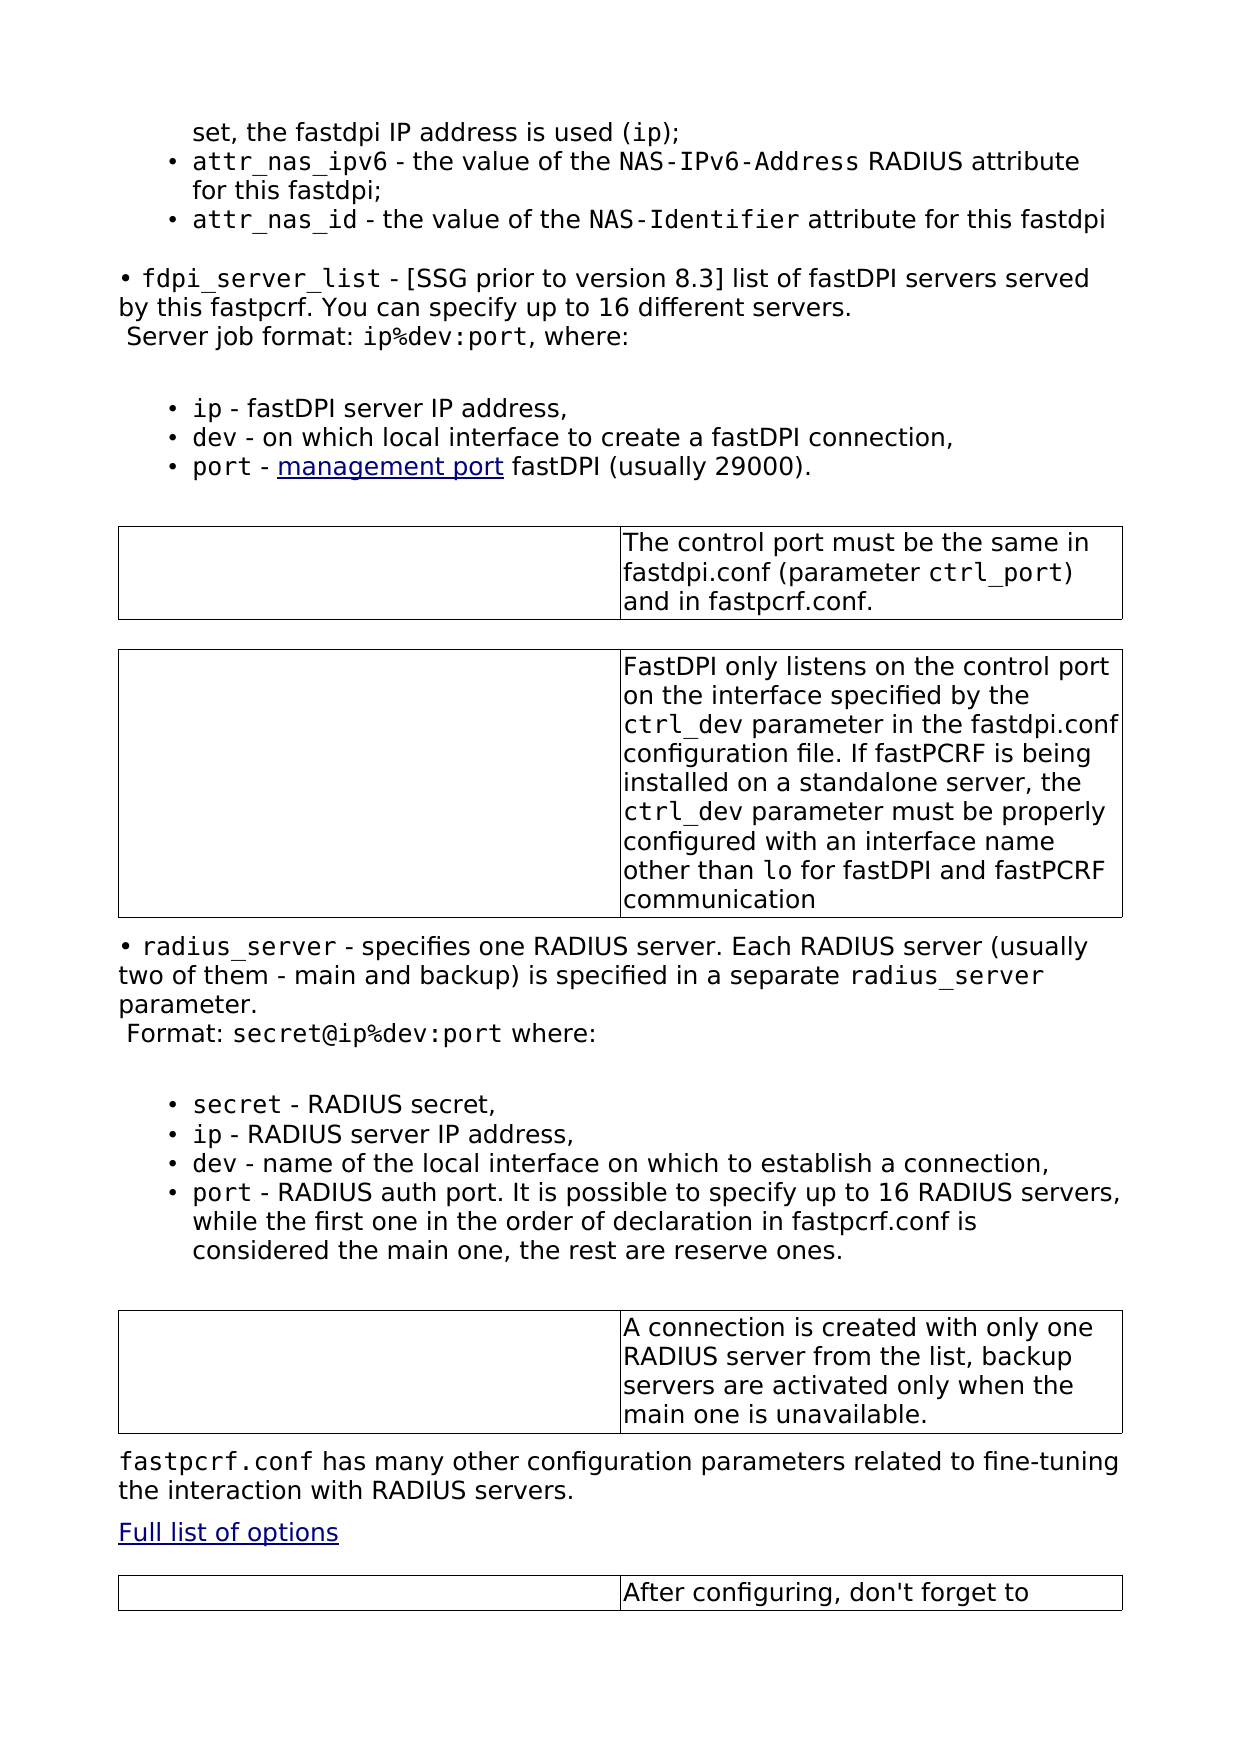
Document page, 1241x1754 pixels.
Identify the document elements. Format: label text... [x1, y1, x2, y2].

table_header [119, 1311, 620, 1432]
list set, the fastdpi IP address is used (ip); [177, 118, 1122, 147]
list dev - name of the local interface on which to establish a connection, [177, 1149, 1122, 1178]
table_header [119, 1576, 620, 1610]
table_header [119, 650, 620, 917]
table_header The control port must be the same in fastdpi.conf (parameter ctrl_port) and in fastpcrf.conf. [621, 527, 1122, 619]
list attr_nas_ipv6 - the value of the NAS-IPv6-Address RADIUS attribute for this fastdpi; [177, 147, 1122, 206]
text • fdpi_server_list - [SSG prior to version 8.3] list of fastDPI servers served by this fastpcrf. You can specify up to 16 different servers. Server job format: ip%dev:port, where: [118, 264, 1122, 352]
table_header [119, 527, 620, 619]
list ip - fastDPI server IP address, [177, 394, 1122, 423]
list port - management port fastDPI (usually 29000). [177, 452, 1122, 481]
list secret - RADIUS secret, [177, 1091, 1122, 1120]
table_header A connection is created with only one RADIUS server from the list, backup servers are activated only when the main one is unavailable. [621, 1311, 1122, 1432]
text • radius_server - specifies one RADIUS server. Each RADIUS server (usually two of them - main and backup) is specified in a separate radius_server parameter. Format: secret@ip%dev:port where: [118, 932, 1122, 1049]
table_header After configuring, don't forget to [621, 1576, 1122, 1610]
list port - RADIUS auth port. It is possible to specify up to 16 RADIUS servers, while the first one in the order of declaration in fastpcrf.conf is considered the main one, the rest are reserve ones. [177, 1178, 1122, 1266]
list attr_nas_id - the value of the NAS-Identifier attribute for this fastdpi [177, 206, 1122, 235]
text fastpcrf.conf has many other configuration parameters related to fine-tuning the interaction with RADIUS servers. [118, 1447, 1122, 1506]
list dev - on which local interface to create a fastDPI connection, [177, 423, 1122, 452]
text Full list of options [118, 1518, 1122, 1547]
table_header FastDPI only listens on the control port on the interface specified by the ctrl_dev parameter in the fastdpi.conf configuration file. If fastPCRF is being installed on a standalone server, the ctrl_dev parameter must be properly configured with an interface name other than lo for fastDPI and fastPCRF communication [621, 650, 1122, 917]
list ip - RADIUS server IP address, [177, 1120, 1122, 1149]
